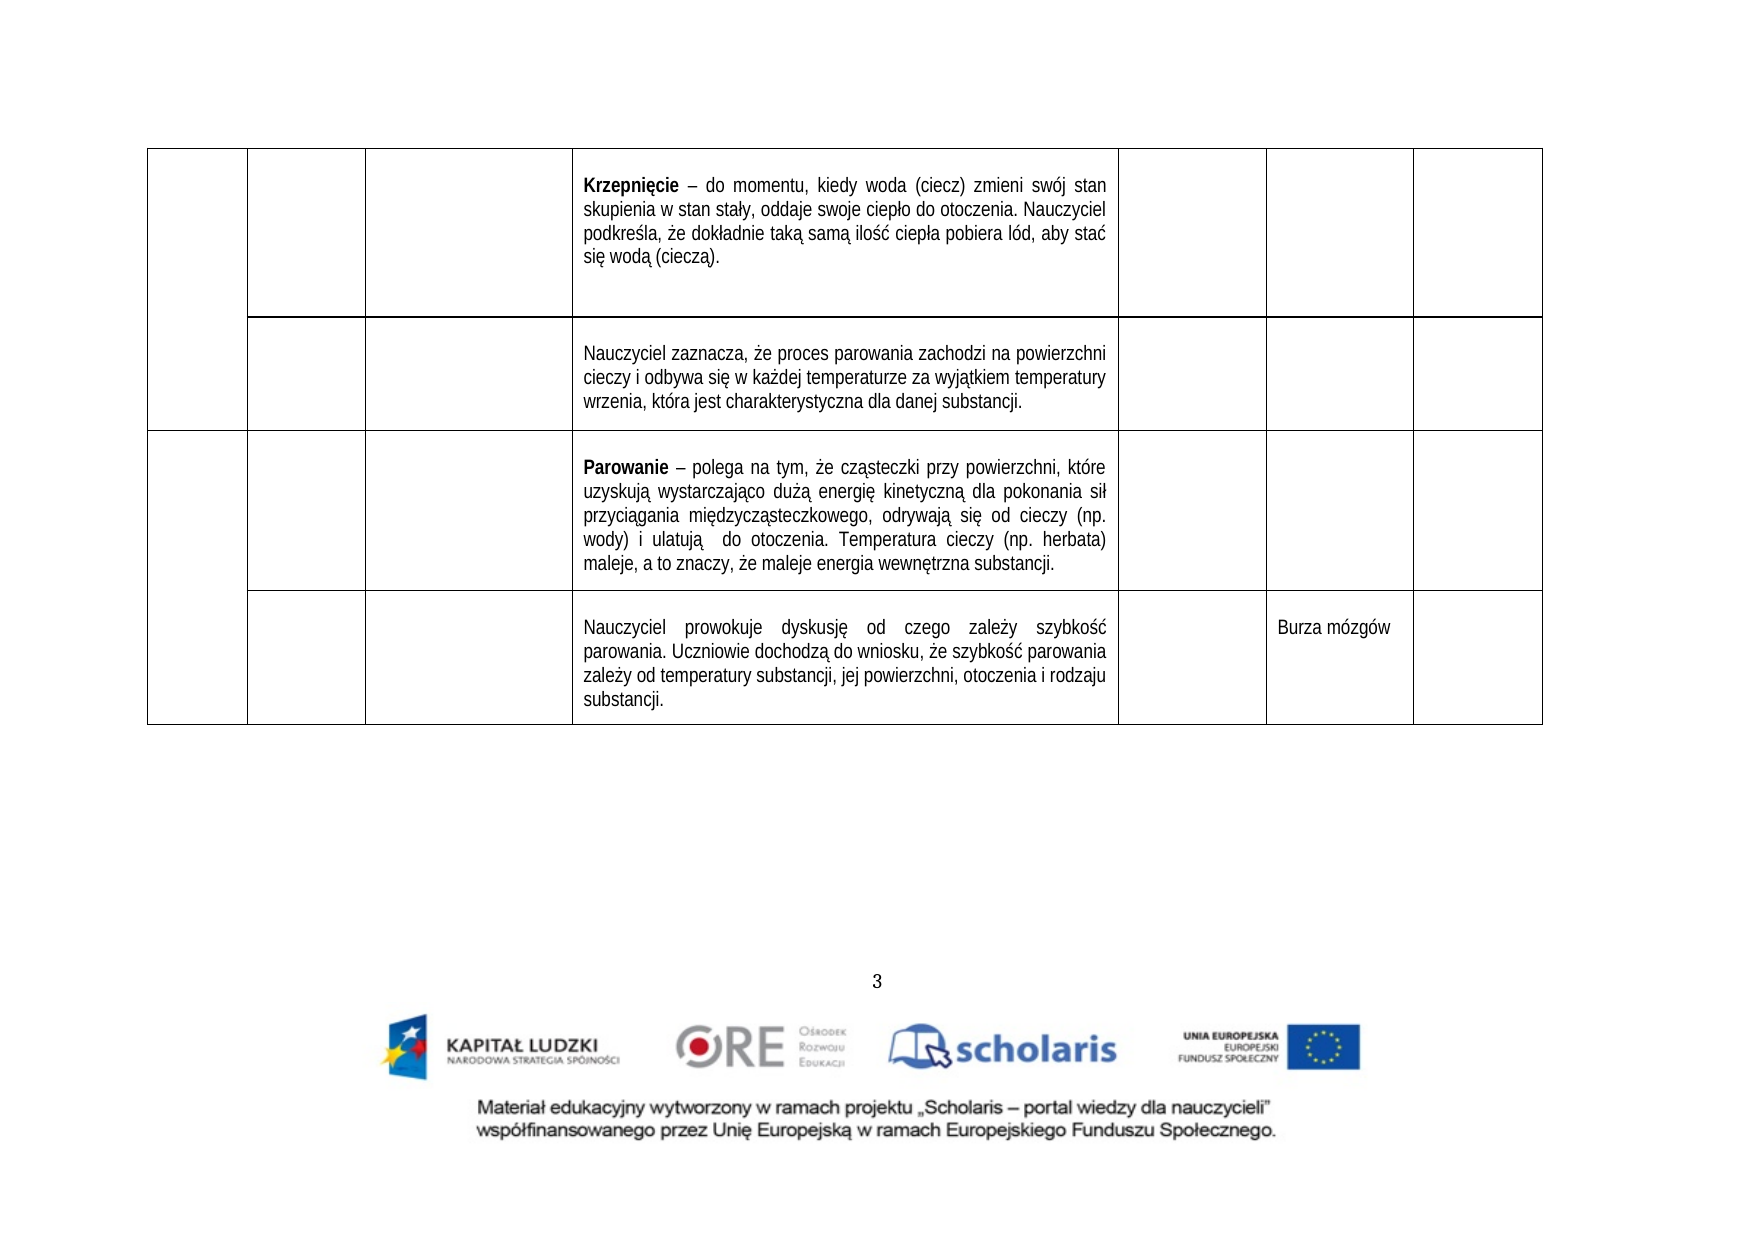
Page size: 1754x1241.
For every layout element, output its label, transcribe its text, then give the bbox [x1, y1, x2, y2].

table_cell [248, 318, 365, 430]
table_cell Krzepnięcie – do momentu, kiedy woda (ciecz) zmieni swój stan skupienia w stan stały, oddaje swoje ciepło do otoczenia. Nauczyciel podkreśla, że dokładnie taką samą ilość ciepła pobiera lód, aby stać się wodą (cieczą). [573, 149, 1118, 316]
table_cell [1119, 591, 1266, 723]
table_cell [366, 318, 572, 430]
table_cell [1119, 318, 1266, 430]
picture [293, 1002, 1461, 1158]
table_cell [148, 149, 247, 430]
table_cell [148, 431, 247, 723]
table_cell [1119, 431, 1266, 590]
table_cell [1267, 431, 1413, 590]
table_cell Burza mózgów [1267, 591, 1413, 723]
table_cell [1414, 591, 1542, 723]
table_cell [248, 149, 365, 316]
table_cell Parowanie – polega na tym, że cząsteczki przy powierzchni, które uzyskują wystarczająco dużą energię kinetyczną dla pokonania sił przyciągania międzycząsteczkowego, odrywają się od cieczy (np. wody) i ulatują do otoczenia. Temperatura cieczy (np. herbata) maleje, a to znaczy, że maleje energia wewnętrzna substancji. [573, 431, 1118, 590]
table_cell [366, 149, 572, 316]
table_cell [1414, 431, 1542, 590]
table_cell [248, 431, 365, 590]
table_cell [248, 591, 365, 723]
table_cell Nauczyciel prowokuje dyskusję od czego zależy szybkość parowania. Uczniowie dochodzą do wniosku, że szybkość parowania zależy od temperatury substancji, jej powierzchni, otoczenia i rodzaju substancji. [573, 591, 1118, 723]
table_cell Nauczyciel zaznacza, że proces parowania zachodzi na powierzchni cieczy i odbywa się w każdej temperaturze za wyjątkiem temperatury wrzenia, która jest charakterystyczna dla danej substancji. [573, 318, 1118, 430]
table_cell [1414, 318, 1542, 430]
table_cell [366, 431, 572, 590]
table_cell [366, 591, 572, 723]
table_cell [1119, 149, 1266, 316]
table_cell [1414, 149, 1542, 316]
table_cell [1267, 318, 1413, 430]
table_cell [1267, 149, 1413, 316]
